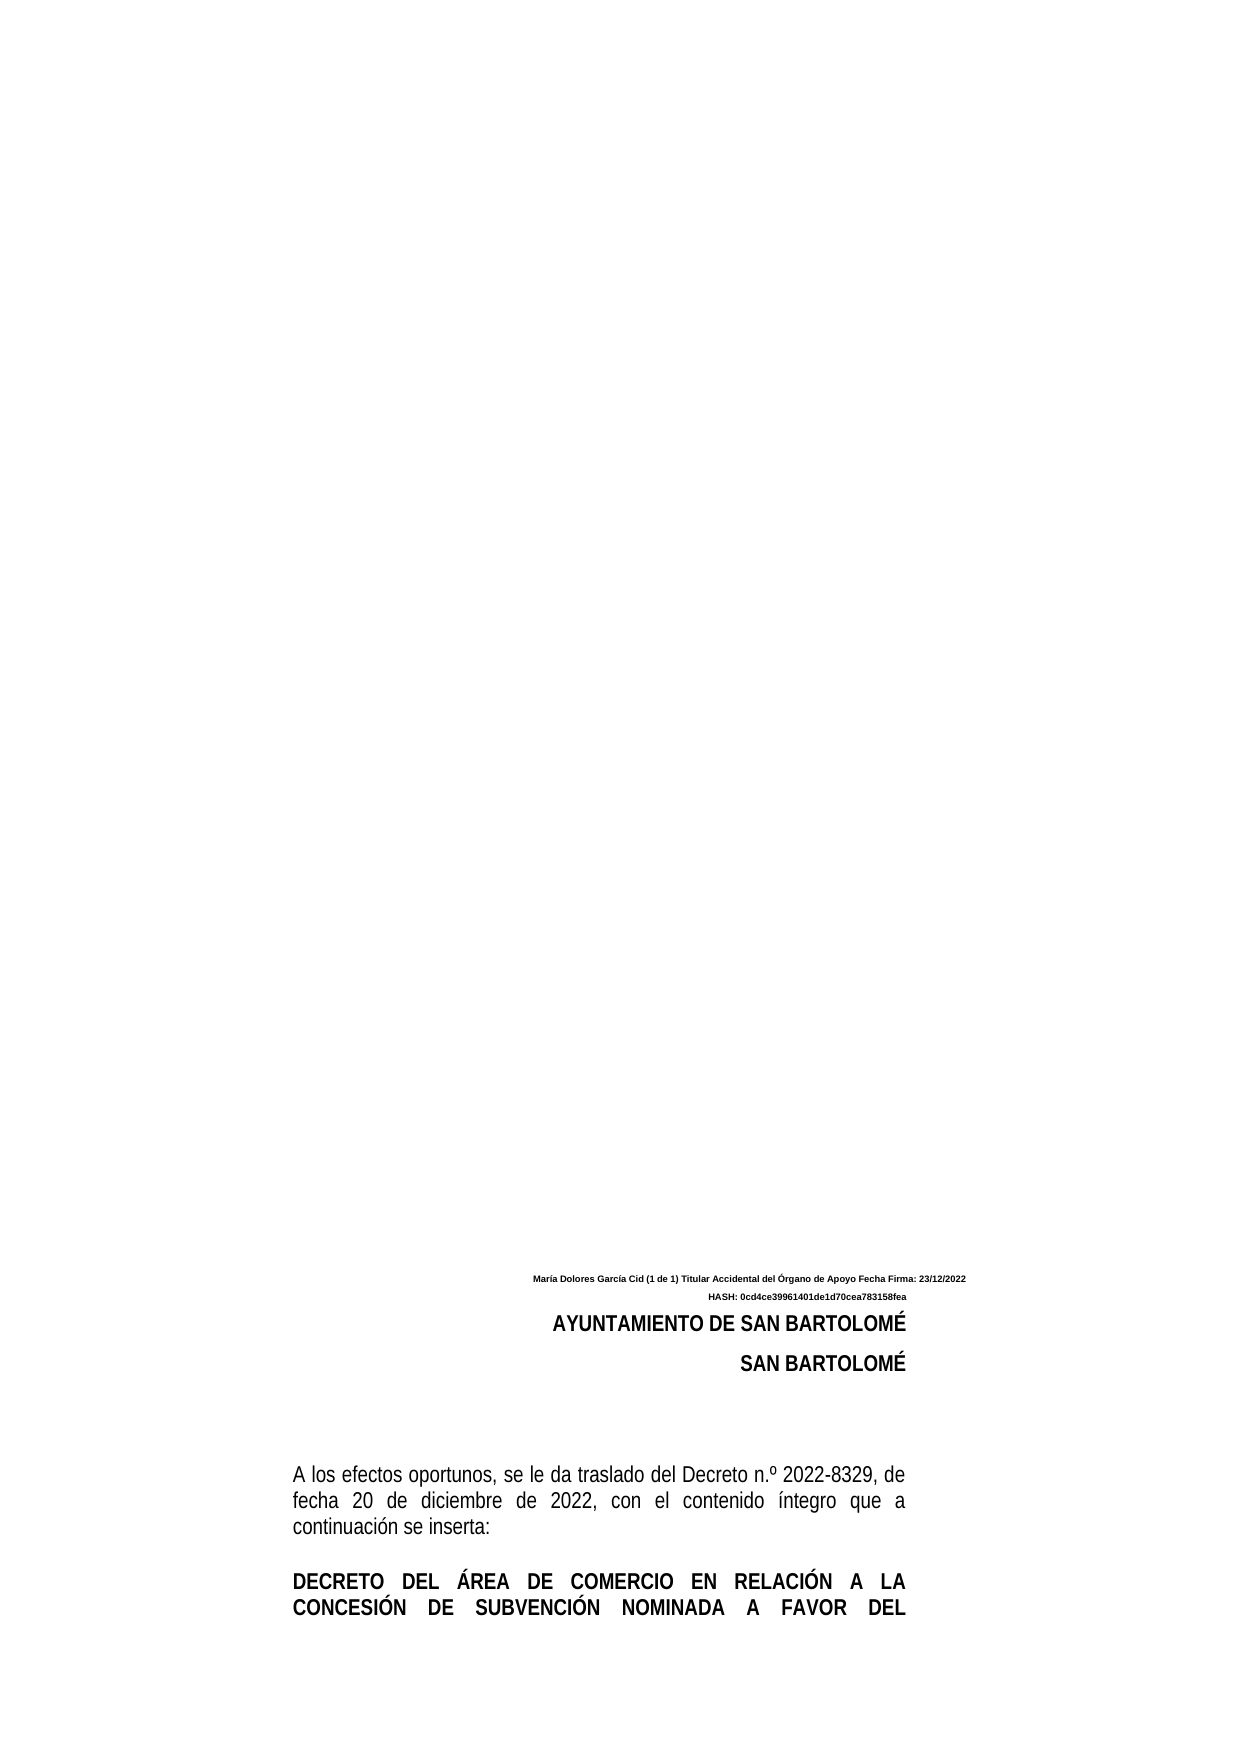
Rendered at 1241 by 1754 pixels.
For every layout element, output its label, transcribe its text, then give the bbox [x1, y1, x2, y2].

text AYUNTAMIENTO DE SAN BARTOLOMÉ [118, 1310, 906, 1337]
text DECRETO DEL ÁREA DE COMERCIO EN RELACIÓN A LA CONCESIÓN DE SUBVENCIÓN NOMINADA A FAVOR DEL [293, 1568, 906, 1620]
text María Dolores García Cid (1 de 1) Titular Accidental del Órgano de Apoyo Fecha Firma: 23/12/2022 [233, 1273, 966, 1284]
text SAN BARTOLOMÉ [118, 1349, 906, 1376]
text A los efectos oportunos, se le da traslado del Decreto n.º 2022-8329, de fecha 20 de diciembre de 2022, con el contenido íntegro que a continuación se inserta: [293, 1461, 906, 1539]
text HASH: 0cd4ce39961401de1d70cea783158fea [233, 1292, 906, 1303]
